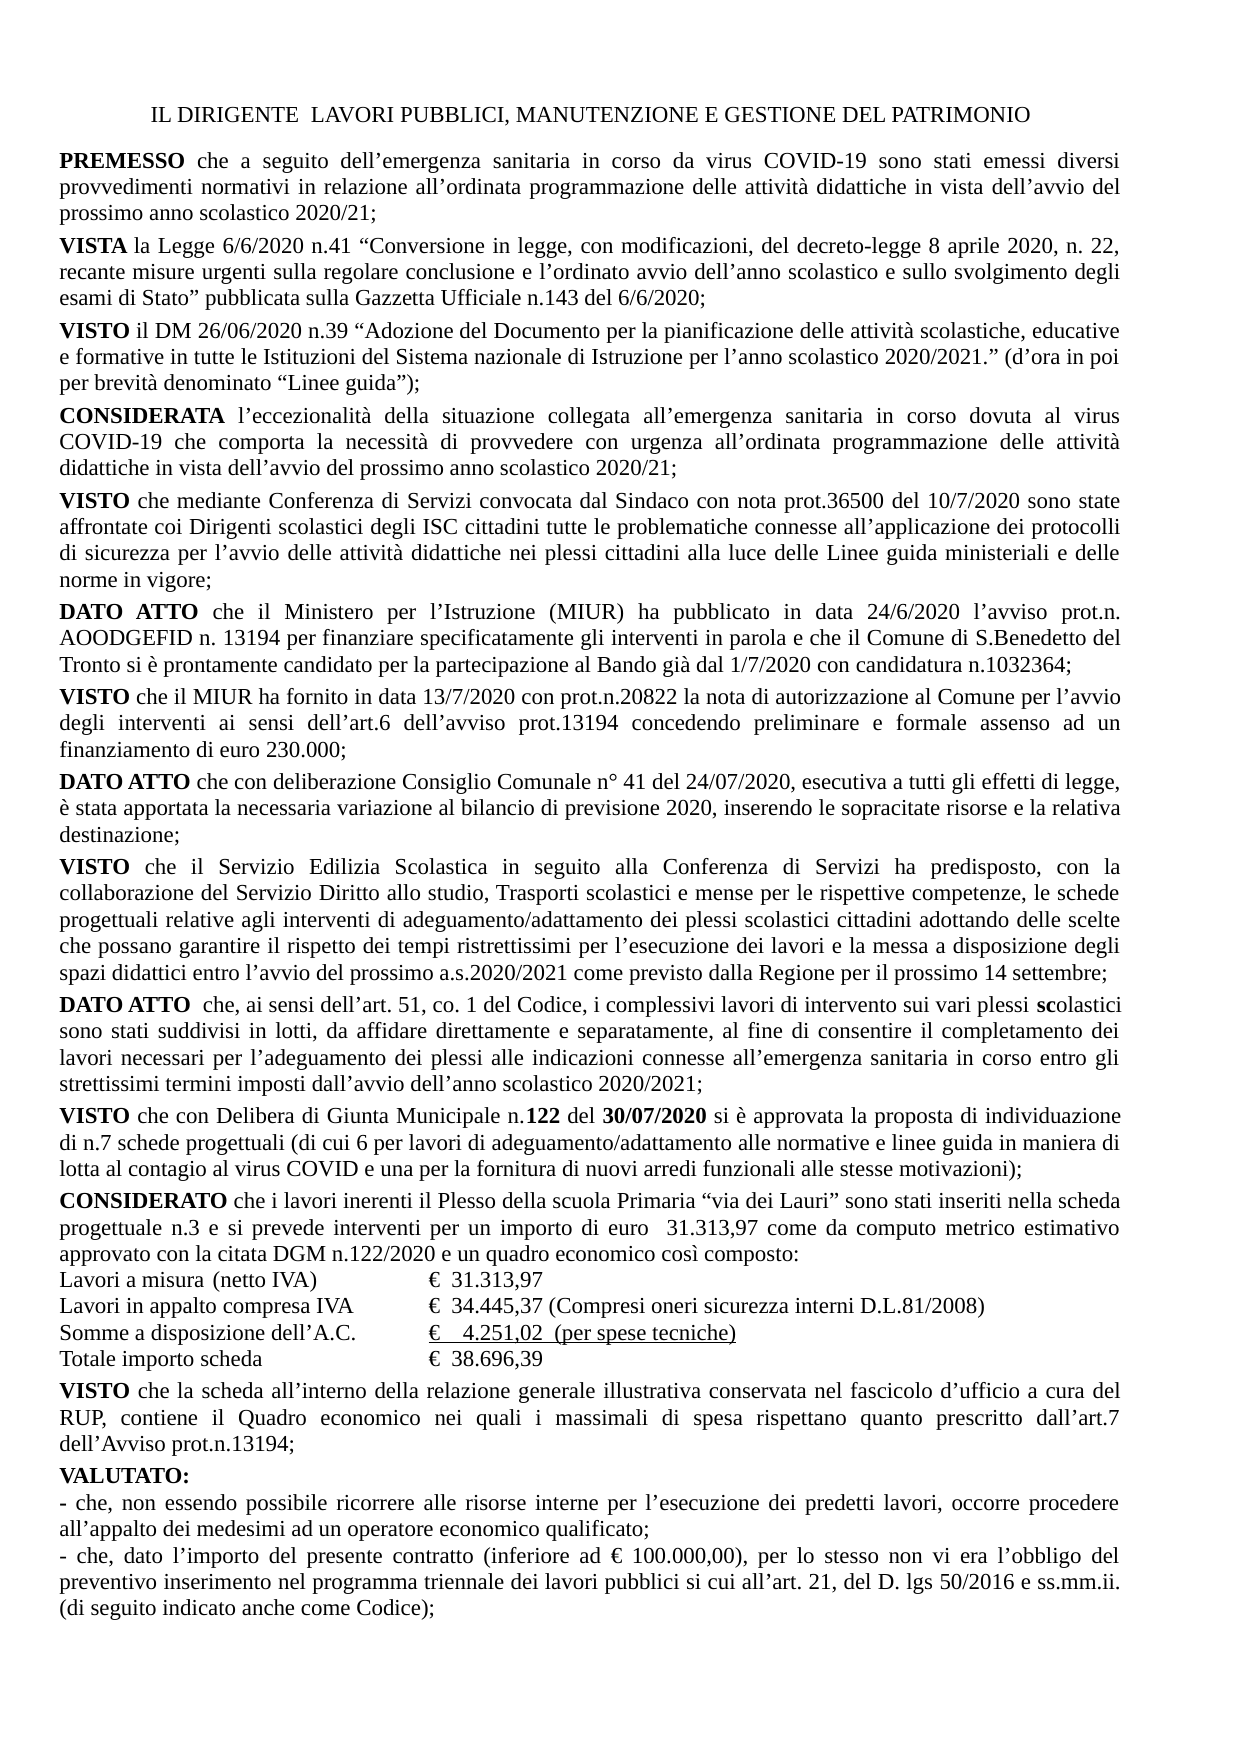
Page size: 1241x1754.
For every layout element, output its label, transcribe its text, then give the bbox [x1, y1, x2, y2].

text VISTO che il MIUR ha fornito in data 13/7/2020 con prot.n.20822 la nota di autorizzazione al Comune per l’avvio degli interventi ai sensi dell’art.6 dell’avviso prot.13194 concedendo preliminare e formale assenso ad un finanziamento di euro 230.000; [59, 683, 1122, 762]
text VISTO che mediante Conferenza di Servizi convocata dal Sindaco con nota prot.36500 del 10/7/2020 sono state affrontate coi Dirigenti scolastici degli ISC cittadini tutte le problematiche connesse all’applicazione dei protocolli di sicurezza per l’avvio delle attività didattiche nei plessi cittadini alla luce delle Linee guida ministeriali e delle norme in vigore; [59, 487, 1122, 592]
text VISTO il DM 26/06/2020 n.39 “Adozione del Documento per la pianificazione delle attività scolastiche, educative e formative in tutte le Istituzioni del Sistema nazionale di Istruzione per l’anno scolastico 2020/2021.” (d’ora in poi per brevità denominato “Linee guida”); [59, 317, 1122, 396]
text IL DIRIGENTE LAVORI PUBBLICI, MANUTENZIONE E GESTIONE DEL PATRIMONIO [59, 101, 1122, 128]
text - che, dato l’importo del presente contratto (inferiore ad € 100.000,00), per lo stesso non vi era l’obbligo del preventivo inserimento nel programma triennale dei lavori pubblici si cui all’art. 21, del D. lgs 50/2016 e ss.mm.ii. (di seguito indicato anche come Codice); [59, 1542, 1122, 1621]
text CONSIDERATA l’eccezionalità della situazione collegata all’emergenza sanitaria in corso dovuta al virus COVID-19 che comporta la necessità di provvedere con urgenza all’ordinata programmazione delle attività didattiche in vista dell’avvio del prossimo anno scolastico 2020/21; [59, 402, 1122, 481]
text VALUTATO: [59, 1463, 1122, 1489]
text VISTA la Legge 6/6/2020 n.41 “Conversione in legge, con modificazioni, del decreto-legge 8 aprile 2020, n. 22, recante misure urgenti sulla regolare conclusione e l’ordinato avvio dell’anno scolastico e sullo svolgimento degli esami di Stato” pubblicata sulla Gazzetta Ufficiale n.143 del 6/6/2020; [59, 232, 1122, 311]
text VISTO che il Servizio Edilizia Scolastica in seguito alla Conferenza di Servizi ha predisposto, con la collaborazione del Servizio Diritto allo studio, Trasporti scolastici e mense per le rispettive competenze, le schede progettuali relative agli interventi di adeguamento/adattamento dei plessi scolastici cittadini adottando delle scelte che possano garantire il rispetto dei tempi ristrettissimi per l’esecuzione dei lavori e la messa a disposizione degli spazi didattici entro l’avvio del prossimo a.s.2020/2021 come previsto dalla Regione per il prossimo 14 settembre; [59, 853, 1122, 985]
text DATO ATTO che, ai sensi dell’art. 51, co. 1 del Codice, i complessivi lavori di intervento sui vari plessi scolastici sono stati suddivisi in lotti, da affidare direttamente e separatamente, al fine di consentire il completamento dei lavori necessari per l’adeguamento dei plessi alle indicazioni connesse all’emergenza sanitaria in corso entro gli strettissimi termini imposti dall’avvio dell’anno scolastico 2020/2021; [59, 991, 1122, 1096]
text - che, non essendo possibile ricorrere alle risorse interne per l’esecuzione dei predetti lavori, occorre procedere all’appalto dei medesimi ad un operatore economico qualificato; [59, 1489, 1122, 1542]
text Somme a disposizione dell’A.C. € 4.251,02 (per spese tecniche) [59, 1319, 1122, 1345]
text VISTO che con Delibera di Giunta Municipale n.122 del 30/07/2020 si è approvata la proposta di individuazione di n.7 schede progettuali (di cui 6 per lavori di adeguamento/adattamento alle normative e linee guida in maniera di lotta al contagio al virus COVID e una per la fornitura di nuovi arredi funzionali alle stesse motivazioni); [59, 1102, 1122, 1181]
text VISTO che la scheda all’interno della relazione generale illustrativa conservata nel fascicolo d’ufficio a cura del RUP, contiene il Quadro economico nei quali i massimali di spesa rispettano quanto prescritto dall’art.7 dell’Avviso prot.n.13194; [59, 1378, 1122, 1457]
text Totale importo scheda € 38.696,39 [59, 1345, 1122, 1372]
text PREMESSO che a seguito dell’emergenza sanitaria in corso da virus COVID-19 sono stati emessi diversi provvedimenti normativi in relazione all’ordinata programmazione delle attività didattiche in vista dell’avvio del prossimo anno scolastico 2020/21; [59, 147, 1122, 226]
text DATO ATTO che con deliberazione Consiglio Comunale n° 41 del 24/07/2020, esecutiva a tutti gli effetti di legge, è stata apportata la necessaria variazione al bilancio di previsione 2020, inserendo le sopracitate risorse e la relativa destinazione; [59, 768, 1122, 847]
text CONSIDERATO che i lavori inerenti il Plesso della scuola Primaria “via dei Lauri” sono stati inseriti nella scheda progettuale n.3 e si prevede interventi per un importo di euro 31.313,97 come da computo metrico estimativo approvato con la citata DGM n.122/2020 e un quadro economico così composto: [59, 1187, 1122, 1266]
text Lavori in appalto compresa IVA € 34.445,37 (Compresi oneri sicurezza interni D.L.81/2008) [59, 1293, 1122, 1319]
text Lavori a misura (netto IVA) € 31.313,97 [59, 1266, 1122, 1293]
text DATO ATTO che il Ministero per l’Istruzione (MIUR) ha pubblicato in data 24/6/2020 l’avviso prot.n. AOODGEFID n. 13194 per finanziare specificatamente gli interventi in parola e che il Comune di S.Benedetto del Tronto si è prontamente candidato per la partecipazione al Bando già dal 1/7/2020 con candidatura n.1032364; [59, 598, 1122, 677]
